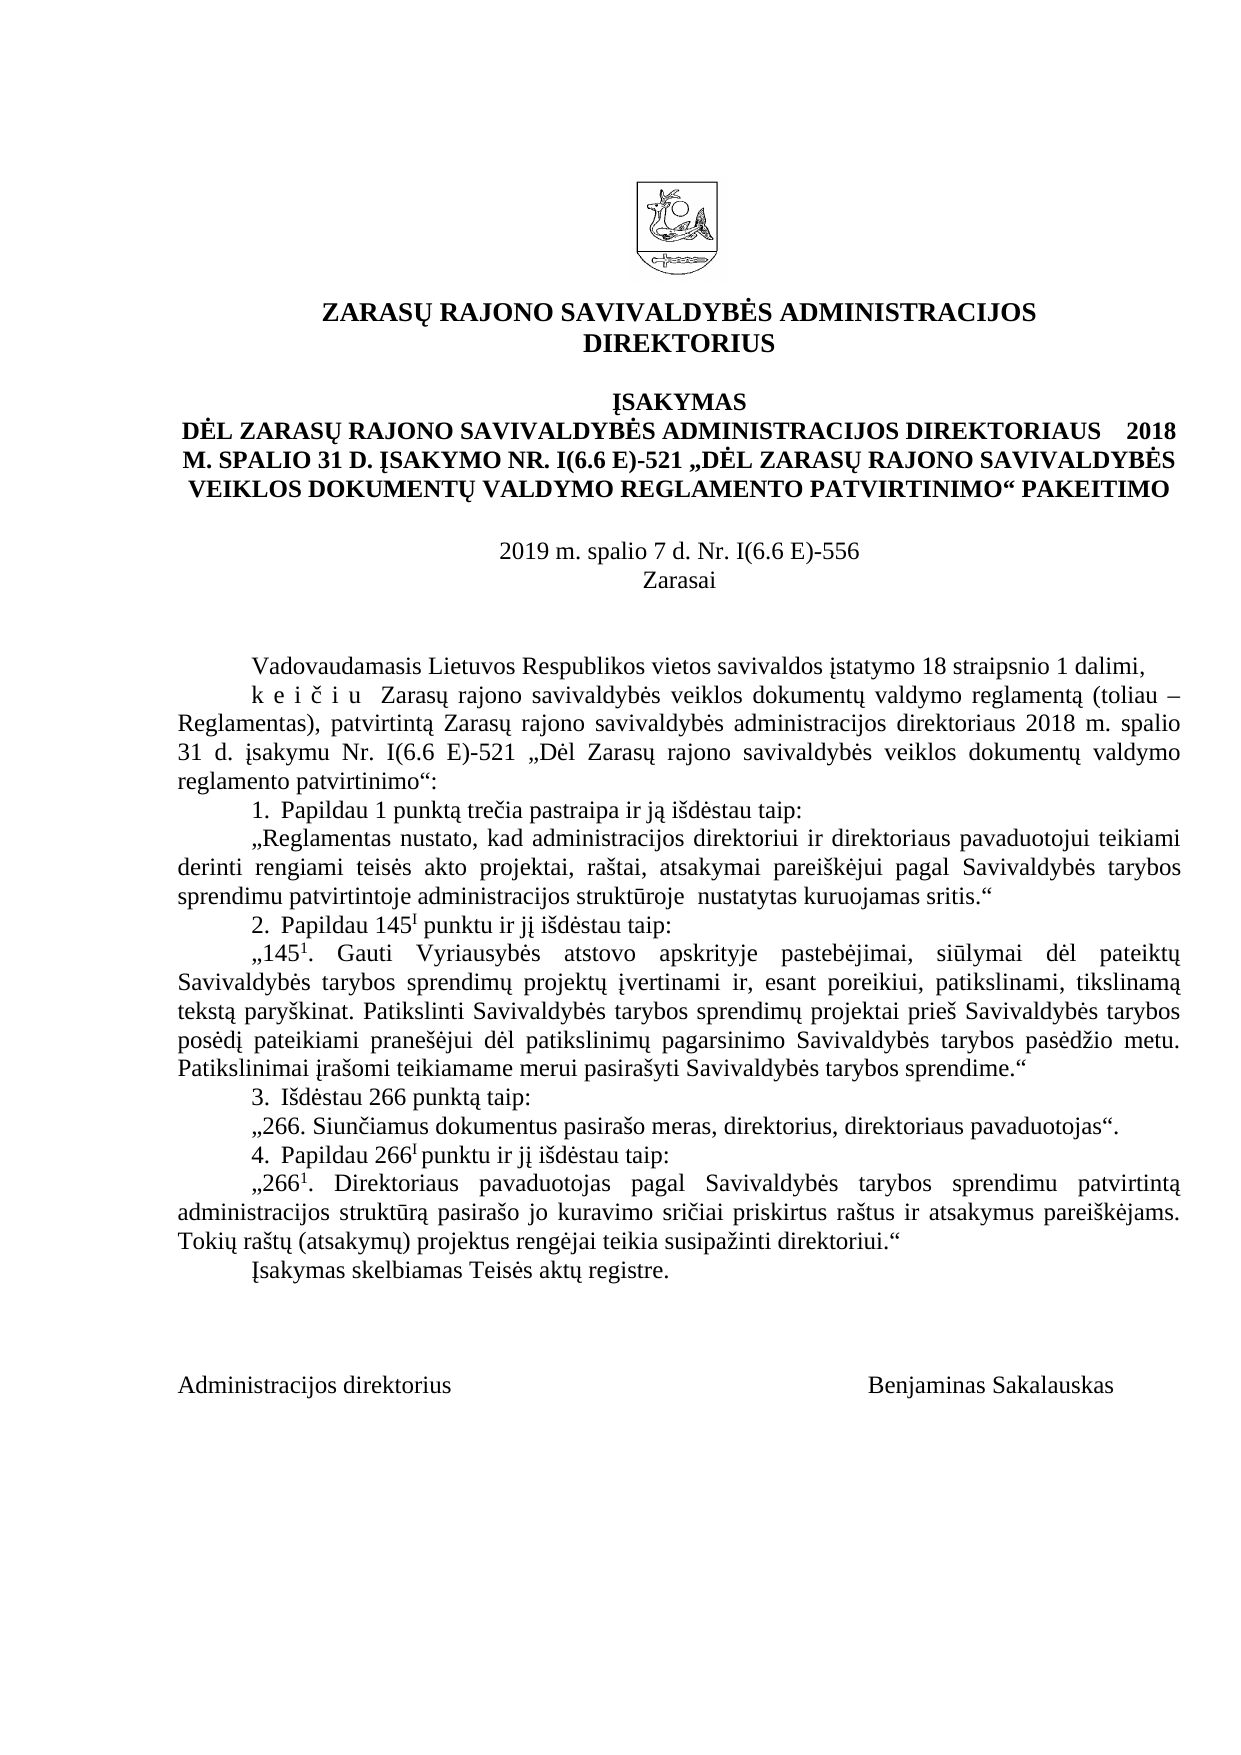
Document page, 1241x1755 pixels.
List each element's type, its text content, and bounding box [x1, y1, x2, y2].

text 1. Papildau 1 punktą trečia pastraipa ir ją išdėstau taip: [251, 795, 1181, 823]
text Įsakymas skelbiamas Teisės aktų registre. [251, 1255, 1181, 1283]
text „Reglamentas nustato, kad administracijos direktoriui ir direktoriaus pavaduotojui teikiami derinti rengiami teisės akto projektai, raštai, atsakymai pareiškėjui pagal Savivaldybės tarybos sprendimu patvirtintoje administracijos struktūroje nustatytas kuruojamas sritis.“ [177, 823, 1181, 910]
text Zarasai [177, 565, 1181, 593]
text direktorius [177, 327, 1181, 359]
text 2019 m. spalio 7 d. Nr. I(6.6 E)-556 [177, 536, 1181, 565]
text Zarasų rajono savivaldybėS ADMINISTRacijos [177, 296, 1181, 327]
text „1451. Gauti Vyriausybės atstovo apskrityje pastebėjimai, siūlymai dėl pateiktų Savivaldybės tarybos sprendimų projektų įvertinami ir, esant poreikiui, patikslinami, tikslinamą tekstą paryškinat. Patikslinti Savivaldybės tarybos sprendimų projektai prieš Savivaldybės tarybos posėdį pateikiami pranešėjui dėl patikslinimų pagarsinimo Savivaldybės tarybos pasėdžio metu. Patikslinimai įrašomi teikiamame merui pasirašyti Savivaldybės tarybos sprendime.“ [177, 938, 1181, 1082]
text ĮSAKYMAS [177, 387, 1181, 416]
text Vadovaudamasis Lietuvos Respublikos vietos savivaldos įstatymo 18 straipsnio 1 dalimi, [177, 651, 1181, 680]
text „266. Siunčiamus dokumentus pasirašo meras, direktorius, direktoriaus pavaduotojas“. [177, 1111, 1181, 1140]
text 2. Papildau 145I punktu ir jį išdėstau taip: [251, 910, 1181, 938]
text „2661. Direktoriaus pavaduotojas pagal Savivaldybės tarybos sprendimu patvirtintą administracijos struktūrą pasirašo jo kuravimo sričiai priskirtus raštus ir atsakymus pareiškėjams. Tokių raštų (atsakymų) projektus rengėjai teikia susipažinti direktoriui.“ [177, 1168, 1181, 1255]
text 4. Papildau 266I punktu ir jį išdėstau taip: [177, 1140, 1181, 1168]
text dėl Zarasų rajono savivaldybės administracijos direktoriaus 2018 m. spalio 31 d. įsakymo Nr. I(6.6 E)-521 „Dėl Zarasų rajono savivaldybės veiklos dokumentų valdymo reglamento patvirtinimo“ pakeitimo [177, 416, 1181, 502]
text k e i č i u Zarasų rajono savivaldybės veiklos dokumentų valdymo reglamentą (toliau – Reglamentas), patvirtintą Zarasų rajono savivaldybės administracijos direktoriaus 2018 m. spalio 31 d. įsakymu Nr. I(6.6 E)-521 „Dėl Zarasų rajono savivaldybės veiklos dokumentų valdymo reglamento patvirtinimo“: [177, 680, 1181, 795]
text 3. Išdėstau 266 punktą taip: [251, 1082, 1181, 1111]
text Administracijos direktorius Benjaminas Sakalauskas [177, 1370, 1181, 1398]
